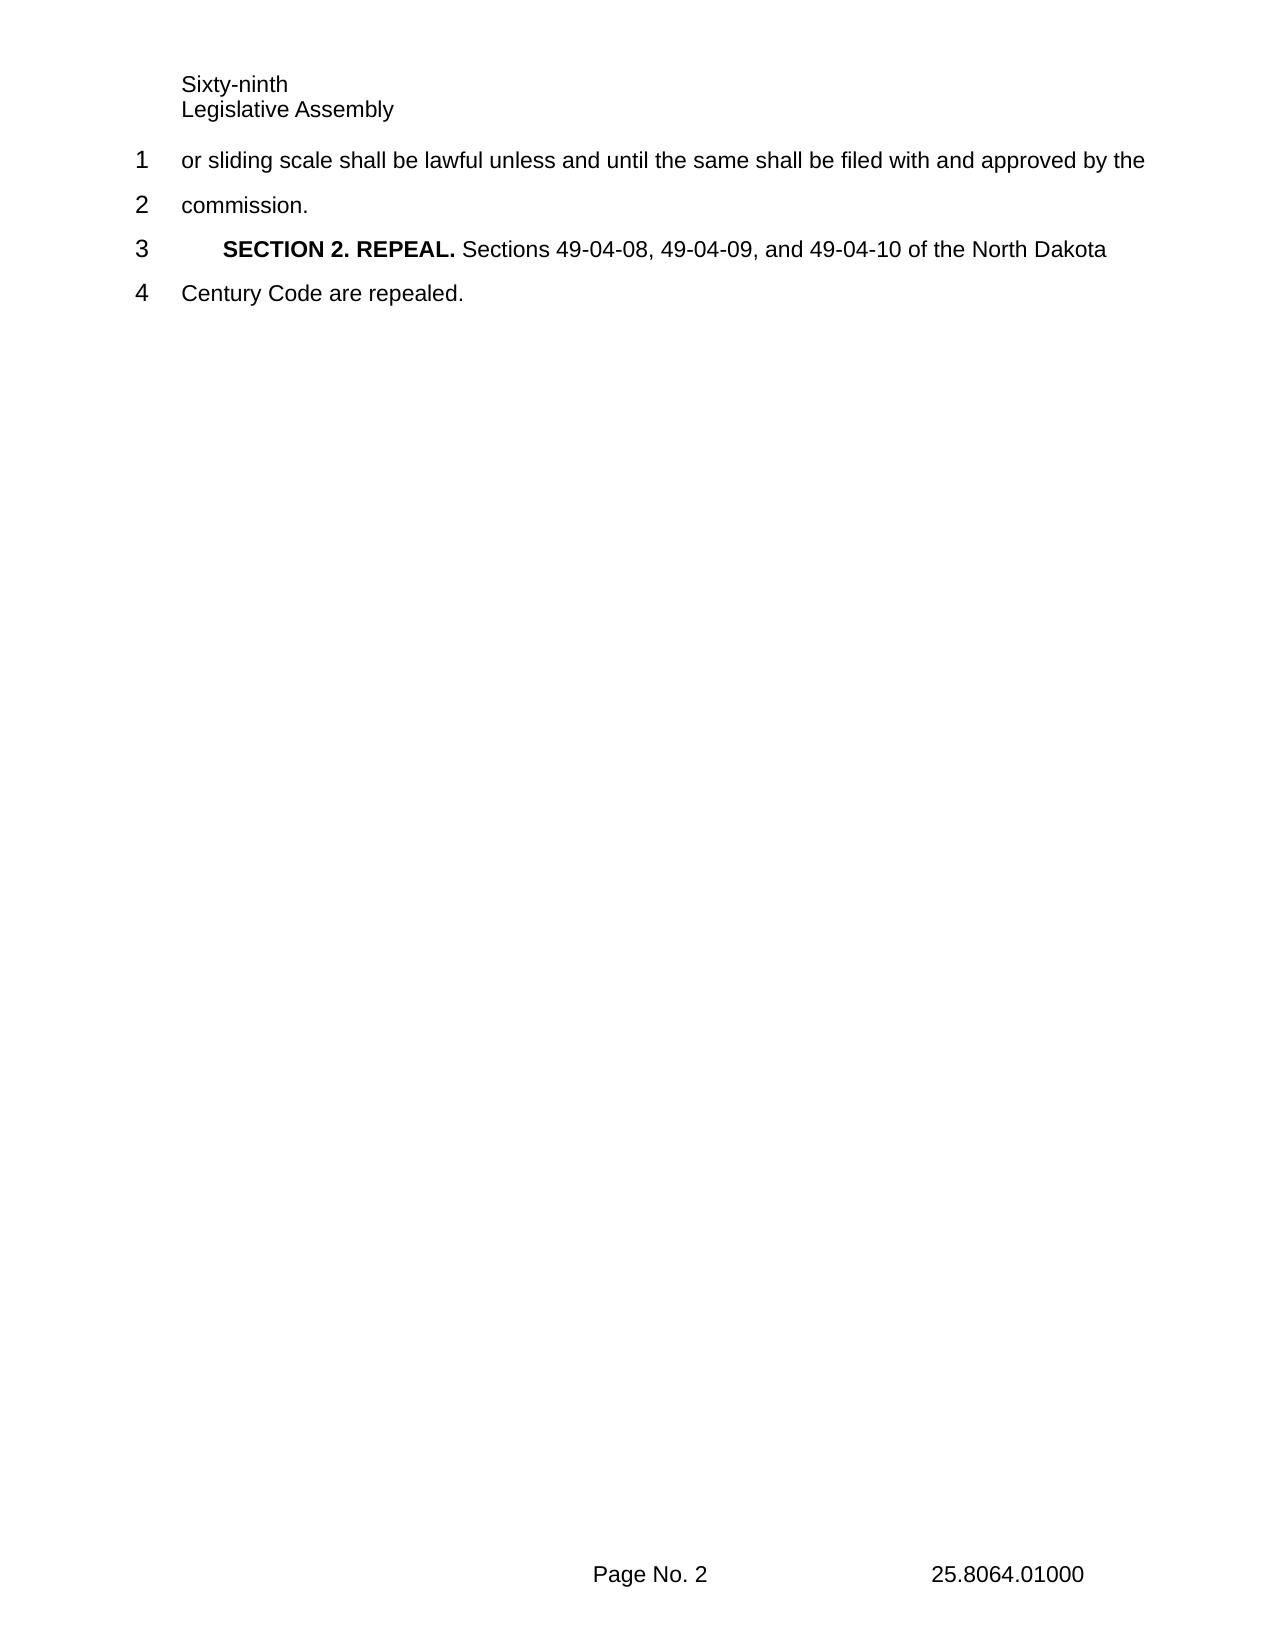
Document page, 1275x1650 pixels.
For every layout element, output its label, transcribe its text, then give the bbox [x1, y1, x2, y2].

text SECTION 2. REPEAL. Sections 49‑04‑08, 49‑04‑09, and 49‑04‑10 of the North Dakota Century Code are repealed. [181, 222, 1154, 310]
text or sliding scale shall be lawful unless and until the same shall be filed with and approved by the commission. [181, 133, 1154, 222]
